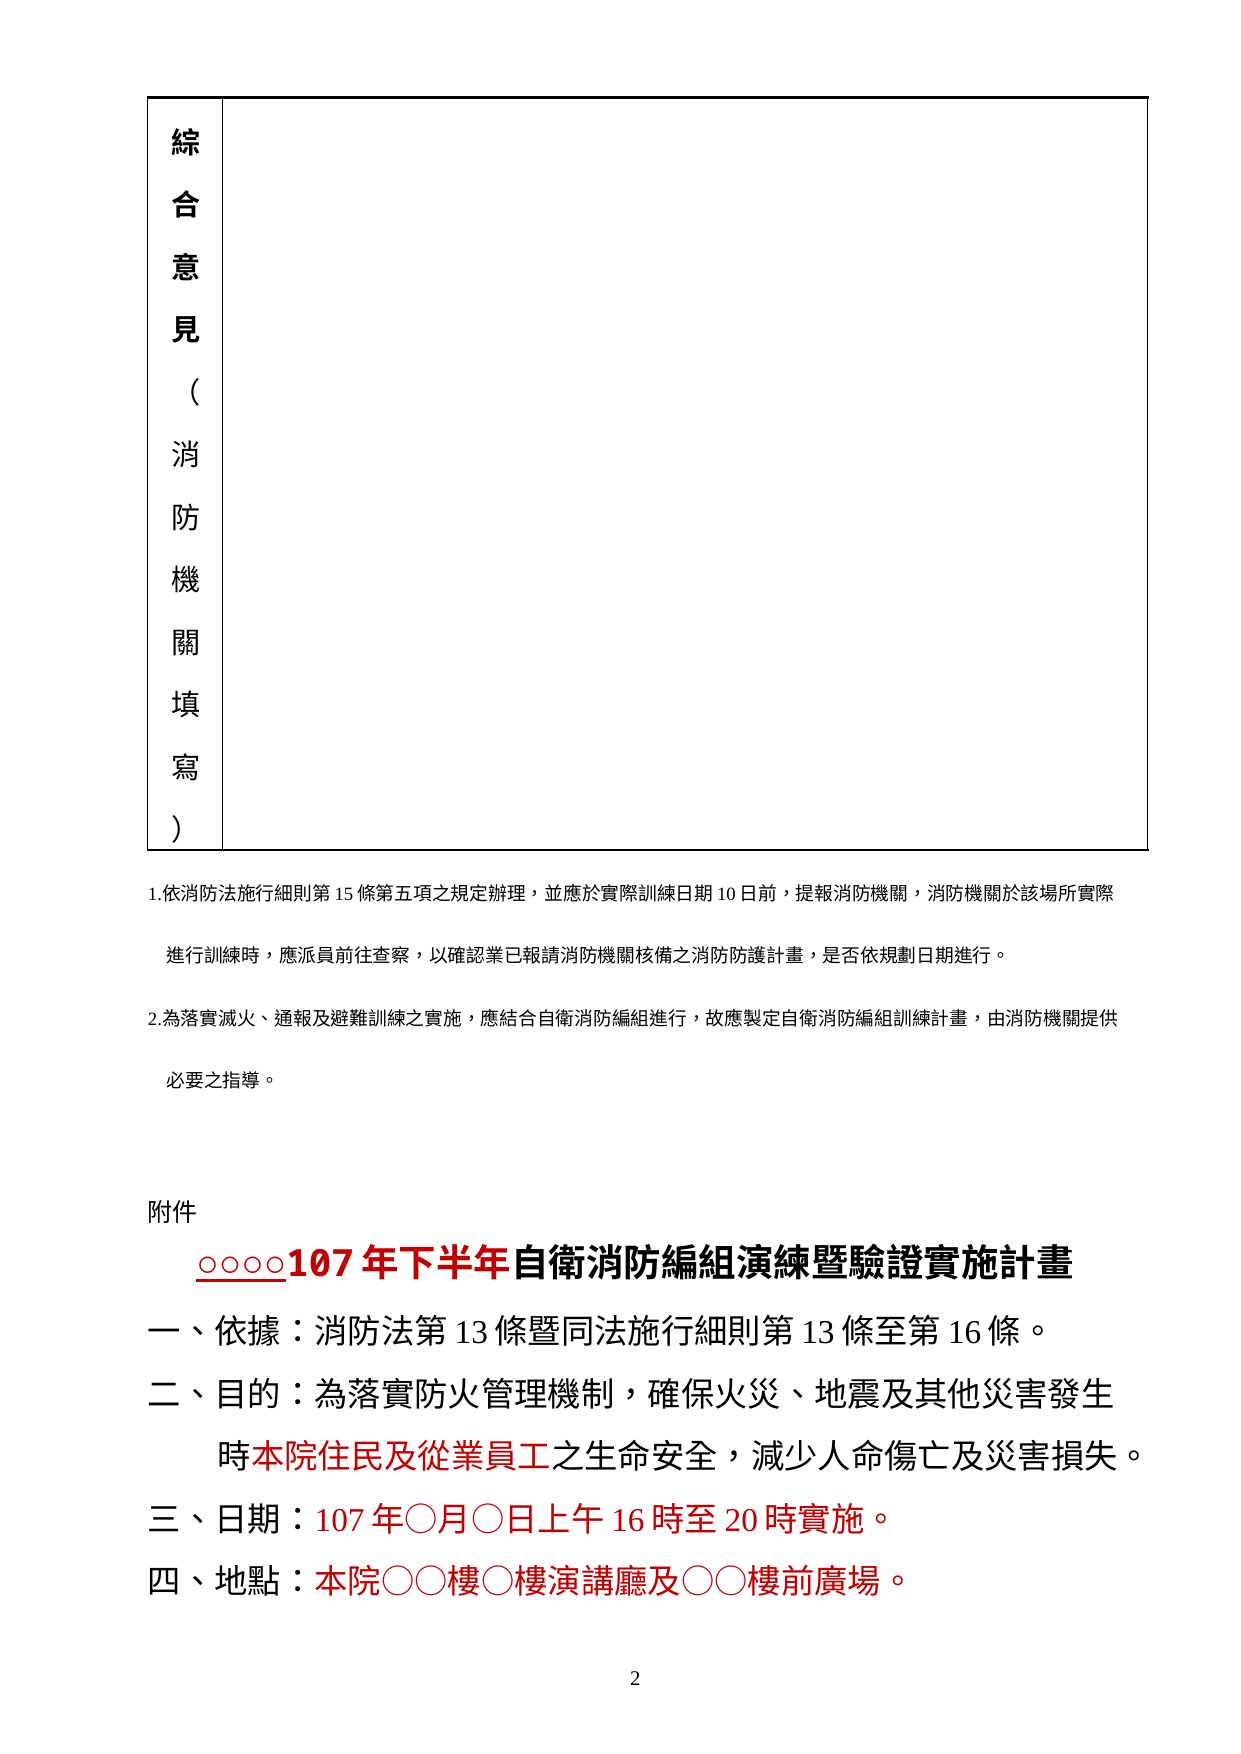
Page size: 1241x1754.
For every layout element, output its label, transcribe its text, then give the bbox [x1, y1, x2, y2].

text 2.為落實滅火、通報及避難訓練之實施，應結合自衛消防編組進行，故應製定自衛消防編組訓練計畫，由消防機關提供必要之指導。 [148, 975, 1122, 1100]
text 二、目的：為落實防火管理機制，確保火災、地震及其他災害發生時本院住民及從業員工之生命安全，減少人命傷亡及災害損失。 [148, 1350, 1122, 1475]
text 附件 [148, 1168, 1122, 1231]
text 一、依據：消防法第13條暨同法施行細則第13條至第16條。 [148, 1287, 1122, 1350]
text 四、地點：本院○○樓○樓演講廳及○○樓前廣場。 [148, 1537, 1122, 1600]
table_header [223, 99, 1147, 849]
text 1.依消防法施行細則第15條第五項之規定辦理，並應於實際訓練日期10日前，提報消防機關，消防機關於該場所實際進行訓練時，應派員前往查察，以確認業已報請消防機關核備之消防防護計畫，是否依規劃日期進行。 [148, 851, 1122, 975]
table_header 綜合意見（消防機關填寫） [148, 99, 222, 849]
text ○○○○107年下半年自衛消防編組演練暨驗證實施計畫 [148, 1231, 1122, 1287]
text 三、日期：107年○月○日上午16時至20時實施。 [148, 1475, 1122, 1537]
